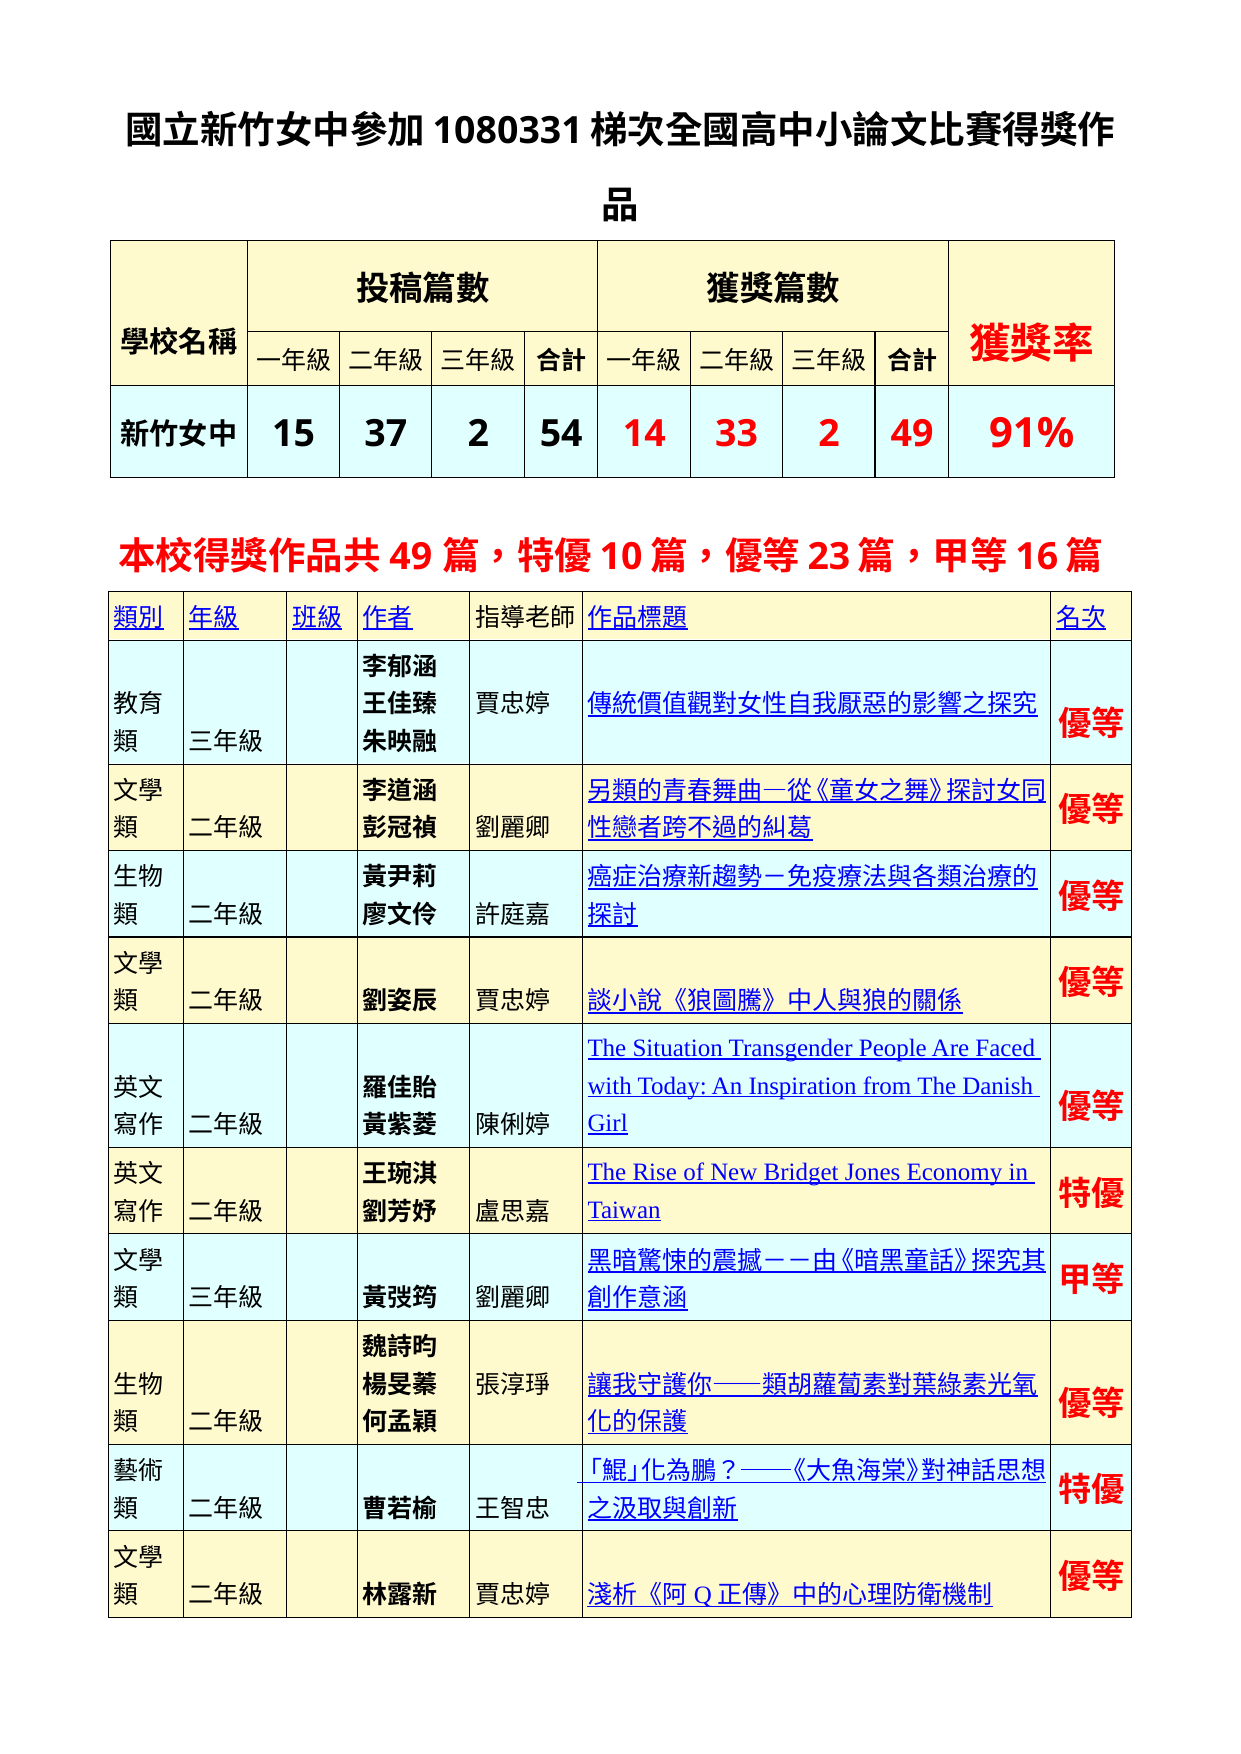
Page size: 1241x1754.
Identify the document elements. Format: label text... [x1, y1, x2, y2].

table_cell 傳統價值觀對女性自我厭惡的影響之探究 [583, 641, 1050, 763]
table_cell 癌症治療新趨勢－免疫療法與各類治療的探討 [583, 851, 1050, 936]
table_header 指導老師 [470, 592, 582, 639]
table_header 投稿篇數 [248, 241, 597, 331]
table_cell [287, 938, 357, 1023]
table_header 獲獎率 [949, 241, 1114, 385]
table_cell 劉姿辰 [358, 938, 469, 1023]
table_cell 賈忠婷 [470, 1531, 582, 1617]
text 國立新竹女中參加1080331梯次全國高中小論文比賽得獎作品 [118, 89, 1122, 239]
table_cell 一年級 [248, 332, 339, 385]
table_cell [287, 1321, 357, 1444]
table_cell 英文寫作 [109, 1024, 183, 1147]
table_cell [287, 765, 357, 850]
table_cell 三年級 [432, 332, 524, 385]
table_cell [287, 1445, 357, 1530]
table_cell 李郁涵 王佳臻 朱映融 [358, 641, 469, 763]
table_cell [287, 1234, 357, 1320]
table_cell 二年級 [184, 1445, 286, 1530]
table_cell 2 [432, 386, 524, 477]
table_cell 劉麗卿 [470, 1234, 582, 1320]
table_cell 二年級 [184, 1024, 286, 1147]
table_cell 優等 [1051, 1531, 1131, 1617]
table_cell 合計 [525, 332, 597, 385]
table_cell 文學類 [109, 765, 183, 850]
table_cell 二年級 [184, 1148, 286, 1233]
table_cell 文學類 [109, 1234, 183, 1320]
table_cell 二年級 [184, 1321, 286, 1444]
table_cell 張淳琤 [470, 1321, 582, 1444]
table_cell 王智忠 [470, 1445, 582, 1530]
table_cell 甲等 [1051, 1234, 1131, 1320]
table_cell 黑暗驚悚的震撼－－由《暗黑童話》探究其創作意涵 [583, 1234, 1050, 1320]
table_cell 魏詩昀 楊旻蓁 何孟穎 [358, 1321, 469, 1444]
table_cell 優等 [1051, 1024, 1131, 1147]
table_cell The Situation Transgender People Are Faced with Today: An Inspiration from The Danish Girl [583, 1024, 1050, 1147]
table_cell 二年級 [691, 332, 782, 385]
table_cell [287, 851, 357, 936]
table_cell 2 [783, 386, 874, 477]
table_cell 合計 [876, 332, 948, 385]
table_cell 許庭嘉 [470, 851, 582, 936]
table_cell 三年級 [184, 641, 286, 763]
table_header 作者 [358, 592, 469, 639]
table_cell 二年級 [184, 1531, 286, 1617]
table_cell 二年級 [340, 332, 431, 385]
table_cell 優等 [1051, 1321, 1131, 1444]
table_cell 教育類 [109, 641, 183, 763]
table_cell 劉麗卿 [470, 765, 582, 850]
table_cell 一年級 [598, 332, 690, 385]
table_cell 文學類 [109, 1531, 183, 1617]
table_cell 李道涵 彭冠禎 [358, 765, 469, 850]
table_cell The Rise of New Bridget Jones Economy in Taiwan [583, 1148, 1050, 1233]
table_cell 生物類 [109, 1321, 183, 1444]
table_cell 33 [691, 386, 782, 477]
table_cell 談小說《狼圖騰》中人與狼的關係 [583, 938, 1050, 1023]
table_cell 林露新 [358, 1531, 469, 1617]
table_cell 文學類 [109, 938, 183, 1023]
table_cell 王琬淇 劉芳妤 [358, 1148, 469, 1233]
table_cell [287, 641, 357, 763]
table_cell 藝術類 [109, 1445, 183, 1530]
table_cell 讓我守護你——類胡蘿蔔素對葉綠素光氧化的保護 [583, 1321, 1050, 1444]
table_cell 優等 [1051, 765, 1131, 850]
table_cell 54 [525, 386, 597, 477]
table_cell 優等 [1051, 851, 1131, 936]
table_header 名次 [1051, 592, 1131, 639]
text 本校得獎作品共 49 篇，特優10篇，優等23篇，甲等16篇 [118, 516, 1122, 591]
table_header 年級 [184, 592, 286, 639]
table_cell 91% [949, 386, 1114, 477]
table_cell 生物類 [109, 851, 183, 936]
table_header 班級 [287, 592, 357, 639]
table_cell 二年級 [184, 938, 286, 1023]
table_cell 黃弢筠 [358, 1234, 469, 1320]
table_cell 新竹女中 [111, 386, 247, 477]
table_cell 14 [598, 386, 690, 477]
table_cell 15 [248, 386, 339, 477]
table_cell [287, 1148, 357, 1233]
table_cell 二年級 [184, 851, 286, 936]
table_cell 「鯤」化為鵬？──《大魚海棠》對神話思想之汲取與創新 [583, 1445, 1050, 1530]
table_cell 曹若榆 [358, 1445, 469, 1530]
table_cell 賈忠婷 [470, 938, 582, 1023]
table_cell 英文寫作 [109, 1148, 183, 1233]
table_cell 特優 [1051, 1148, 1131, 1233]
table_cell 特優 [1051, 1445, 1131, 1530]
table_cell 賈忠婷 [470, 641, 582, 763]
table_cell [287, 1531, 357, 1617]
table_header 作品標題 [583, 592, 1050, 639]
table_cell [287, 1024, 357, 1147]
table_cell 三年級 [783, 332, 874, 385]
table_cell 淺析《阿 Q 正傳》中的心理防衛機制 [583, 1531, 1050, 1617]
table_cell 三年級 [184, 1234, 286, 1320]
table_cell 優等 [1051, 938, 1131, 1023]
table_header 類別 [109, 592, 183, 639]
table_cell 羅佳貽 黃紫菱 [358, 1024, 469, 1147]
table_header 學校名稱 [111, 241, 247, 385]
table_cell 陳俐婷 [470, 1024, 582, 1147]
table_cell 二年級 [184, 765, 286, 850]
table_header 獲獎篇數 [598, 241, 948, 331]
table_cell 優等 [1051, 641, 1131, 763]
table_cell 另類的青春舞曲—從《童女之舞》探討女同性戀者跨不過的糾葛 [583, 765, 1050, 850]
table_cell 37 [340, 386, 431, 477]
table_cell 黃尹莉 廖文伶 [358, 851, 469, 936]
table_cell 49 [876, 386, 948, 477]
table_cell 盧思嘉 [470, 1148, 582, 1233]
